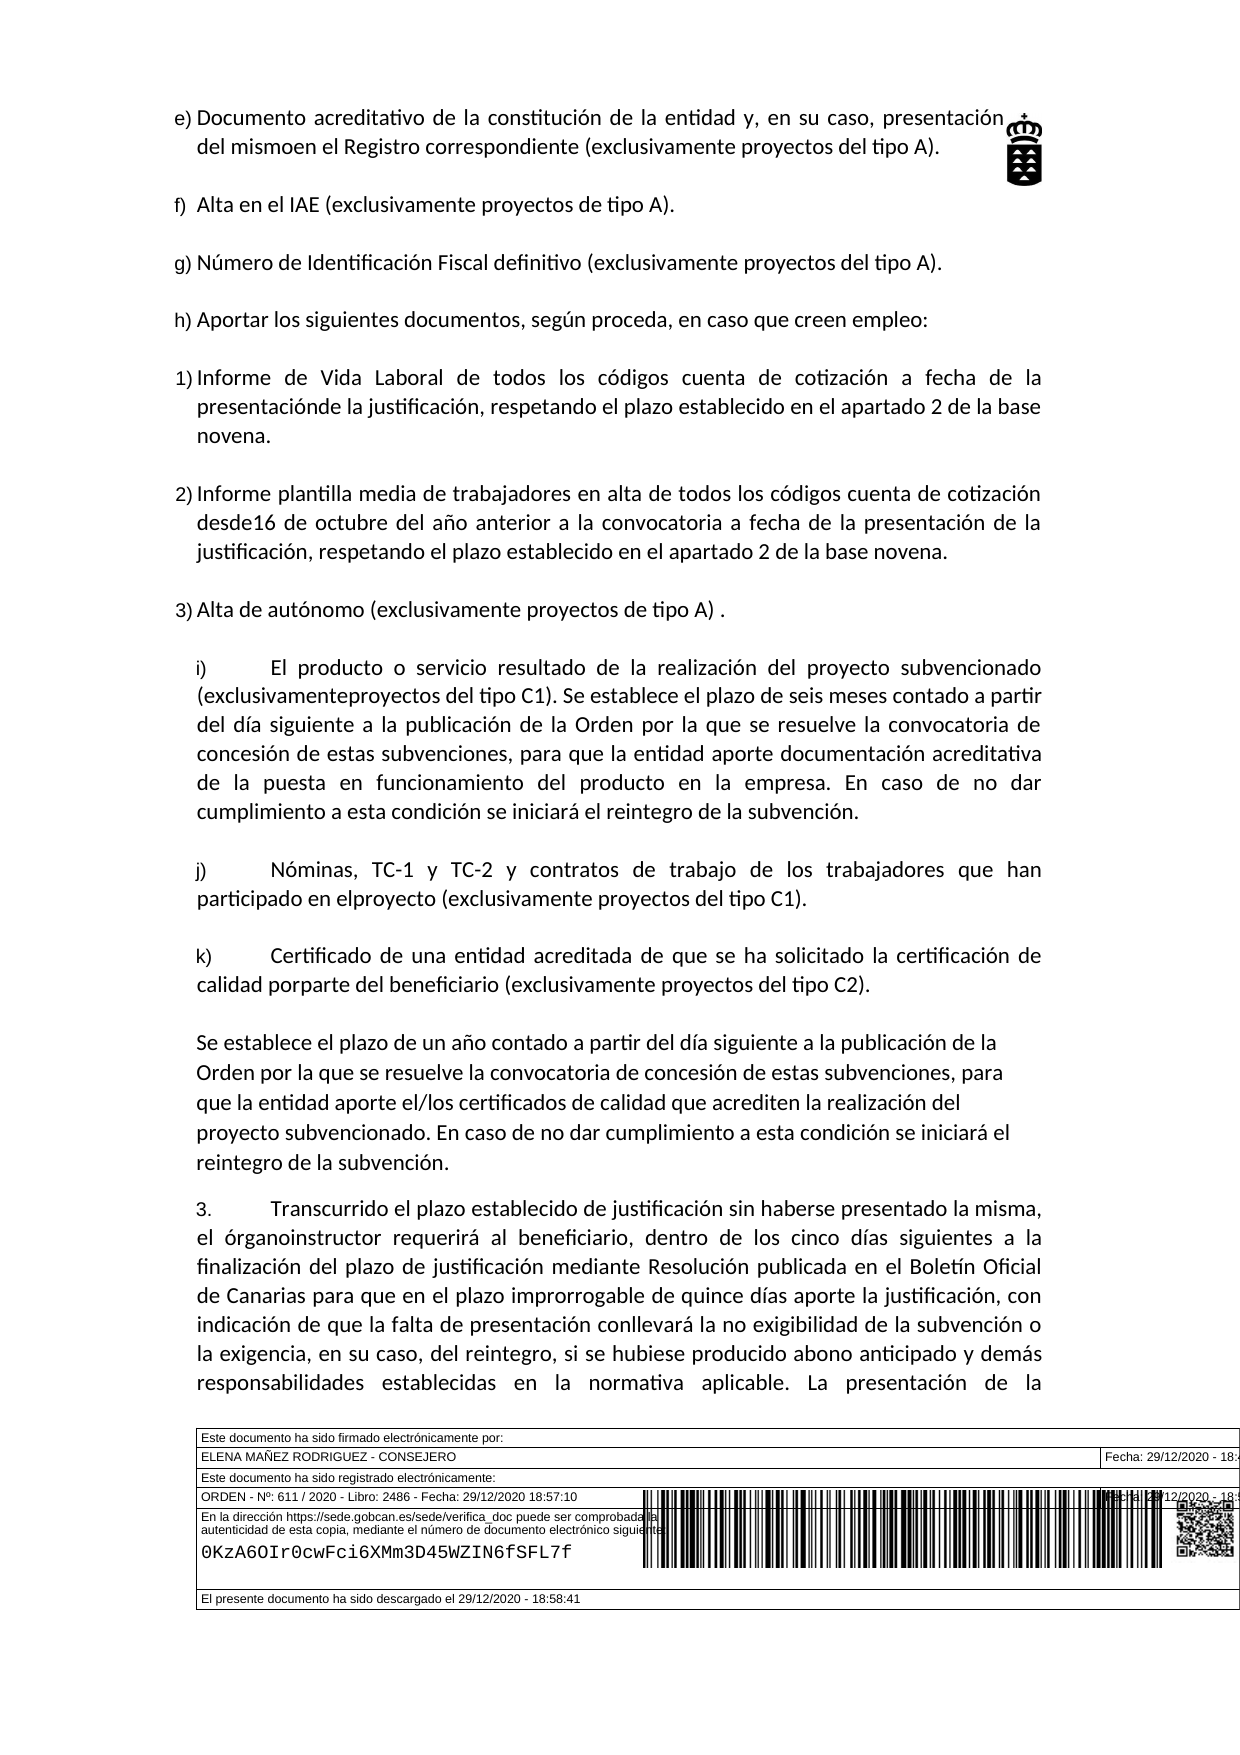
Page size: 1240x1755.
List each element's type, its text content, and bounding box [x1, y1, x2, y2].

list Transcurrido el plazo establecido de justificación sin haberse presentado la misma, el órganoinstructor requerirá al beneficiario, dentro de los cinco días siguientes a la finalización del plazo de justificación mediante Resolución publicada en el Boletín Oficial de Canarias para que en el plazo improrrogable de quince días aporte la justificación, con indicación de que la falta de presentación conllevará la no exigibilidad de la subvención o la exigencia, en su caso, del reintegro, si se hubiese producido abono anticipado y demás responsabilidades establecidas en la normativa aplicable. La presentación de la justificación en dicho plazo adicional no eximirá al beneficiario de las sanciones que correspondan. [196, 1194, 1043, 1396]
text Se establece el plazo de un año contado a partir del día siguiente a la publicación de la Orden por la que se resuelve la convocatoria de concesión de estas subvenciones, para que la entidad aporte el/los certificados de calidad que acrediten la realización del proyecto subvencionado. En caso de no dar cumplimiento a esta condición se iniciará el reintegro de la subvención. [196, 1028, 1043, 1176]
list Nóminas, TC-1 y TC-2 y contratos de trabajo de los trabajadores que han participado en elproyecto (exclusivamente proyectos del tipo C1). [196, 855, 1043, 912]
list Documento acreditativo de la constitución de la entidad y, en su caso, presentación del mismoen el Registro correspondiente (exclusivamente proyectos del tipo A). [174, 103, 1043, 160]
list Informe plantilla media de trabajadores en alta de todos los códigos cuenta de cotización desde16 de octubre del año anterior a la convocatoria a fecha de la presentación de la justificación, respetando el plazo establecido en el apartado 2 de la base novena. [175, 479, 1043, 565]
list Alta de autónomo (exclusivamente proyectos de tipo A) . [175, 595, 1043, 623]
list Informe de Vida Laboral de todos los códigos cuenta de cotización a fecha de la presentaciónde la justificación, respetando el plazo establecido en el apartado 2 de la base novena. [175, 363, 1043, 449]
list El producto o servicio resultado de la realización del proyecto subvencionado (exclusivamenteproyectos del tipo C1). Se establece el plazo de seis meses contado a partir del día siguiente a la publicación de la Orden por la que se resuelve la convocatoria de concesión de estas subvenciones, para que la entidad aporte documentación acreditativa de la puesta en funcionamiento del producto en la empresa. En caso de no dar cumplimiento a esta condición se iniciará el reintegro de la subvención. [196, 653, 1043, 825]
list Número de Identificación Fiscal definitivo (exclusivamente proyectos del tipo A). [174, 248, 1043, 276]
list Alta en el IAE (exclusivamente proyectos de tipo A). [174, 190, 1043, 218]
list Aportar los siguientes documentos, según proceda, en caso que creen empleo: [174, 306, 1043, 334]
list Certificado de una entidad acreditada de que se ha solicitado la certificación de calidad porparte del beneficiario (exclusivamente proyectos del tipo C2). [196, 942, 1043, 998]
